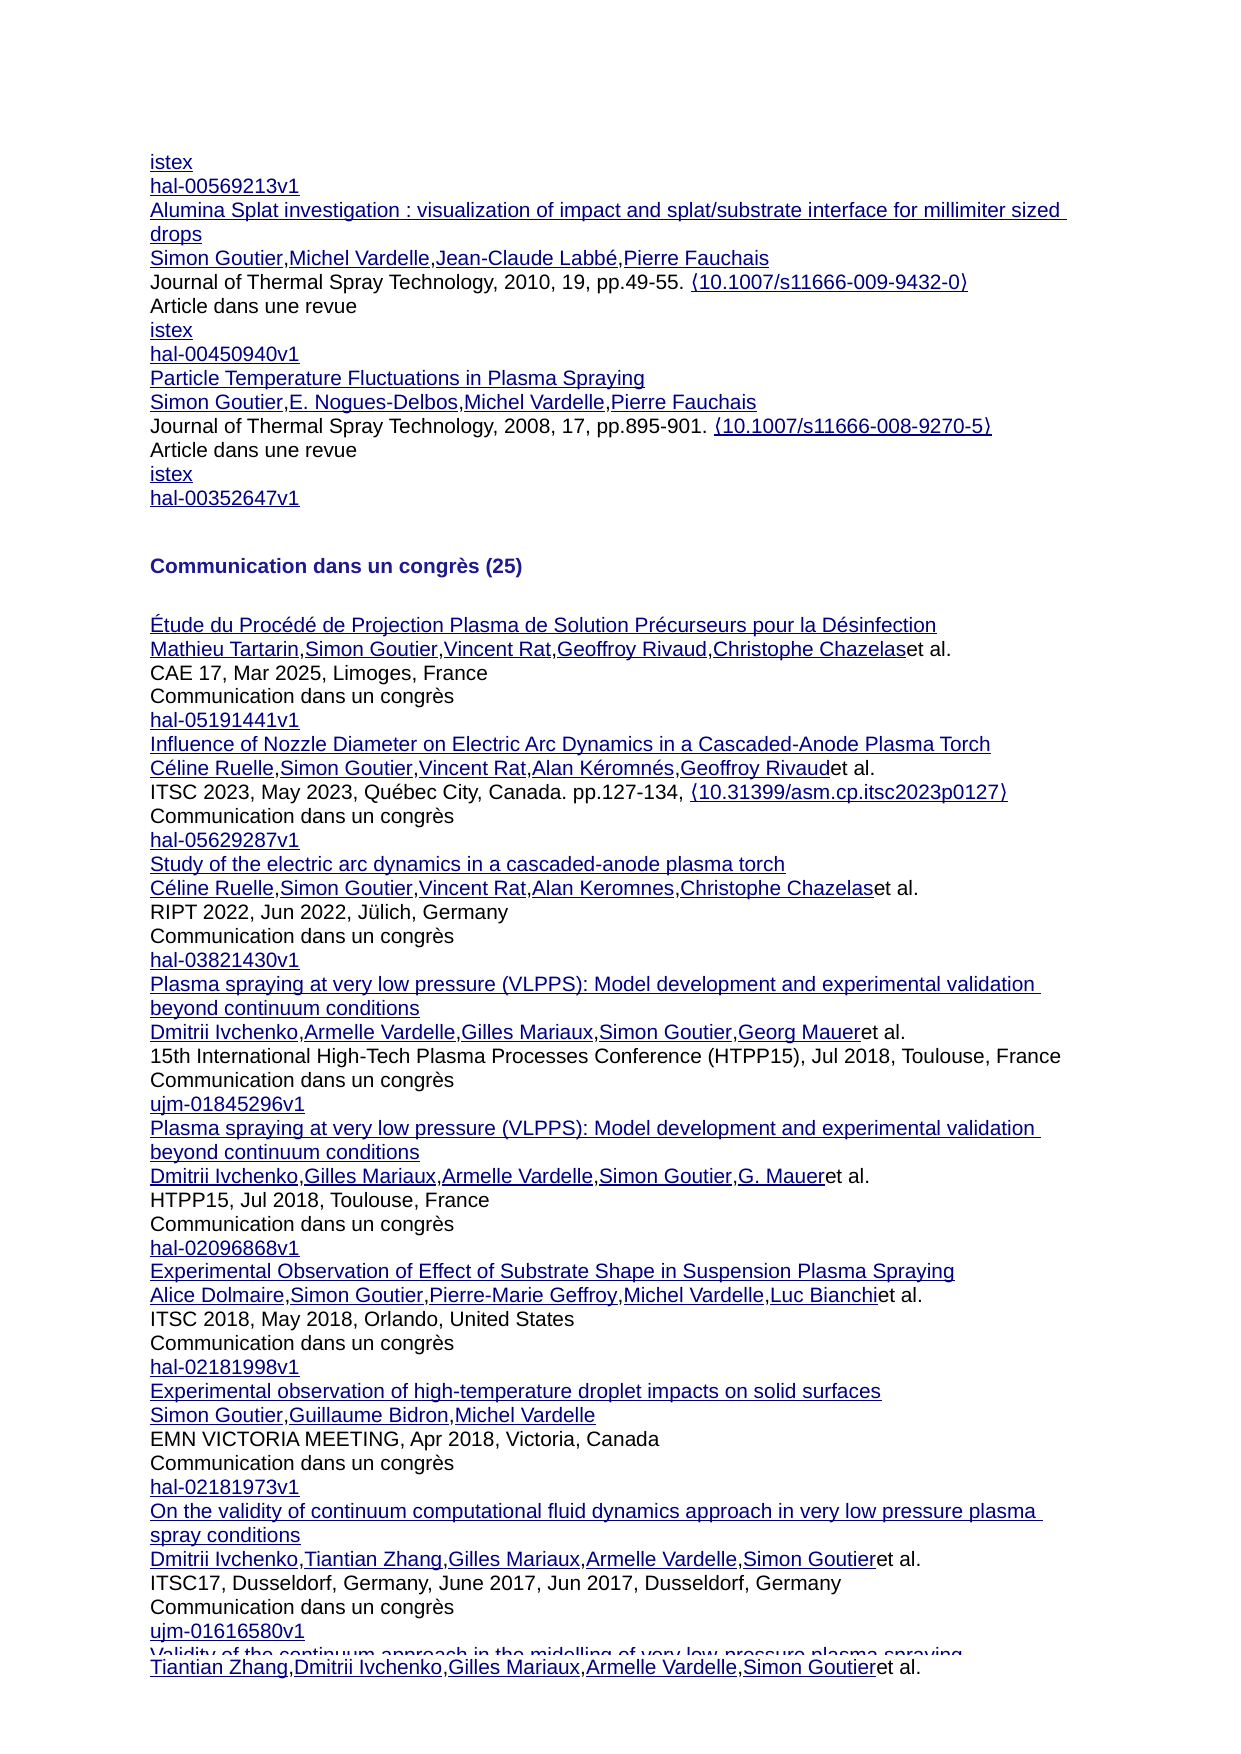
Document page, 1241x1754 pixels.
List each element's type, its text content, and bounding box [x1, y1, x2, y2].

table_cell Experimental observation of high-temperature droplet impacts on solid surfaces Simon Goutier,Guillaume Bidron,Michel Vardelle EMN VICTORIA MEETING, Apr 2018, Victoria, Canada Communication dans un congrès hal-02181973v1 [150, 1379, 1090, 1499]
table_cell Plasma spraying at very low pressure (VLPPS): Model development and experimental validation beyond continuum conditions Dmitrii Ivchenko,Gilles Mariaux,Armelle Vardelle,Simon Goutier,G. Maueret al. HTPP15, Jul 2018, Toulouse, France Communication dans un congrès hal-02096868v1 [150, 1116, 1090, 1259]
table_cell On the validity of continuum computational fluid dynamics approach in very low pressure plasma spray conditions Dmitrii Ivchenko,Tiantian Zhang,Gilles Mariaux,Armelle Vardelle,Simon Goutieret al. ITSC17, Dusseldorf, Germany, June 2017, Jun 2017, Dusseldorf, Germany Communication dans un congrès ujm-01616580v1 [150, 1499, 1090, 1643]
table_cell Plasma spraying at very low pressure (VLPPS): Model development and experimental validation beyond continuum conditions Dmitrii Ivchenko,Armelle Vardelle,Gilles Mariaux,Simon Goutier,Georg Maueret al. 15th International High-Tech Plasma Processes Conference (HTPP15), Jul 2018, Toulouse, France Communication dans un congrès ujm-01845296v1 [150, 972, 1090, 1116]
table_cell istex hal-00569213v1 [150, 150, 1090, 198]
table_cell Study of the electric arc dynamics in a cascaded-anode plasma torch Céline Ruelle,Simon Goutier,Vincent Rat,Alan Keromnes,Christophe Chazelaset al. RIPT 2022, Jun 2022, Jülich, Germany Communication dans un congrès hal-03821430v1 [150, 852, 1090, 972]
table_cell Alumina Splat investigation : visualization of impact and splat/substrate interface for millimiter sized drops Simon Goutier,Michel Vardelle,Jean-Claude Labbé,Pierre Fauchais Journal of Thermal Spray Technology, 2010, 19, pp.49-55. ⟨10.1007/s11666-009-9432-0⟩ Article dans une revue istex hal-00450940v1 [150, 198, 1090, 366]
table_header Étude du Procédé de Projection Plasma de Solution Précurseurs pour la Désinfection Mathieu Tartarin,Simon Goutier,Vincent Rat,Geoffroy Rivaud,Christophe Chazelaset al. CAE 17, Mar 2025, Limoges, France Communication dans un congrès hal-05191441v1 [150, 613, 1090, 732]
table_cell Influence of Nozzle Diameter on Electric Arc Dynamics in a Cascaded-Anode Plasma Torch Céline Ruelle,Simon Goutier,Vincent Rat,Alan Kéromnés,Geoffroy Rivaudet al. ITSC 2023, May 2023, Québec City, Canada. pp.127-134, ⟨10.31399/asm.cp.itsc2023p0127⟩ Communication dans un congrès hal-05629287v1 [150, 732, 1090, 852]
table_cell Experimental Observation of Effect of Substrate Shape in Suspension Plasma Spraying Alice Dolmaire,Simon Goutier,Pierre-Marie Geffroy,Michel Vardelle,Luc Bianchiet al. ITSC 2018, May 2018, Orlando, United States Communication dans un congrès hal-02181998v1 [150, 1259, 1090, 1379]
table_cell Particle Temperature Fluctuations in Plasma Spraying Simon Goutier,E. Nogues-Delbos,Michel Vardelle,Pierre Fauchais Journal of Thermal Spray Technology, 2008, 17, pp.895-901. ⟨10.1007/s11666-008-9270-5⟩ Article dans une revue istex hal-00352647v1 [150, 366, 1090, 509]
subtitle Communication dans un congrès (25) [150, 554, 1090, 578]
table_cell Validity of the continuum approach in the midelling of very low-pressure plasma spraying Tiantian Zhang,Dmitrii Ivchenko,Gilles Mariaux,Armelle Vardelle,Simon Goutieret al. [150, 1643, 1090, 1679]
